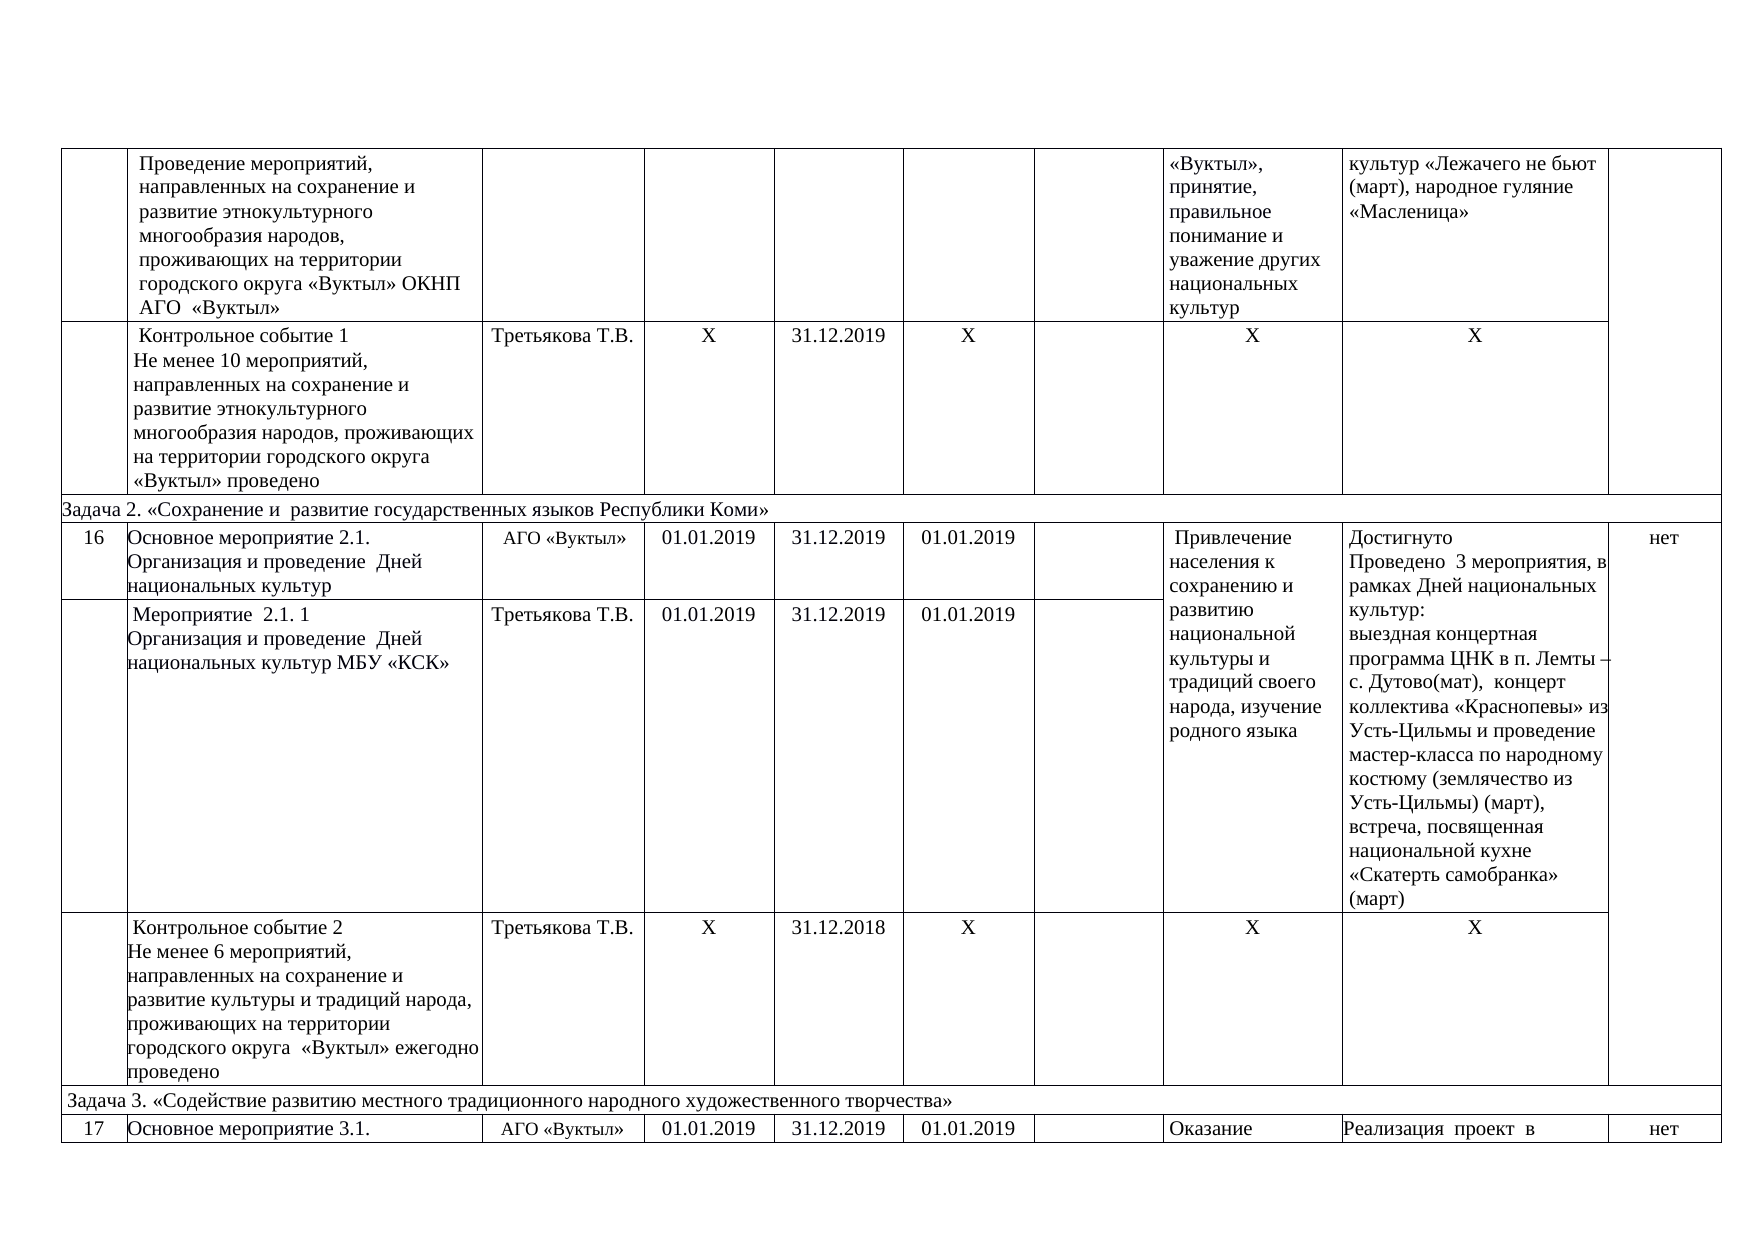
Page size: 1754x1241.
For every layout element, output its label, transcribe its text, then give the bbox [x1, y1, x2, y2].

table_cell Задача 3. «Содействие развитию местного традиционного народного художественного творчества» [62, 1086, 1721, 1113]
table_cell X [904, 913, 1034, 1085]
table_cell нет [1609, 523, 1721, 1085]
table_cell Достигнуто Проведено 3 мероприятия, в рамках Дней национальных культур: выездная концертная программа ЦНК в п. Лемты – с. Дутово(мат), концерт коллектива «Краснопевы» из Усть-Цильмы и проведение мастер-класса по народному костюму (землячество из Усть-Цильмы) (март), встреча, посвященная национальной кухне «Скатерть самобранка» (март) [1343, 523, 1608, 912]
table_cell Контрольное событие 2 Не менее 6 мероприятий, направленных на сохранение и развитие культуры и традиций народа, проживающих на территории городского округа «Вуктыл» ежегодно проведено [128, 913, 482, 1085]
table_cell Мероприятие 2.1. 1 Организация и проведение Дней национальных культур МБУ «КСК» [128, 600, 482, 912]
table_cell Основное мероприятие 3.1. [128, 1115, 482, 1142]
table_cell Оказание [1164, 1115, 1342, 1142]
table_cell [1035, 322, 1163, 494]
table_cell [1035, 913, 1163, 1085]
table_cell 16 [62, 523, 127, 599]
table_cell Проведение мероприятий, направленных на сохранение и развитие этнокультурного многообразия народов, проживающих на территории городского округа «Вуктыл» ОКНП АГО «Вуктыл» [128, 149, 482, 321]
table_cell АГО «Вуктыл» [483, 523, 644, 599]
table_cell 31.12.2019 [775, 1115, 903, 1142]
table_cell [1035, 523, 1163, 599]
table_cell X [1164, 913, 1342, 1085]
table_cell Контрольное событие 1 Не менее 10 мероприятий, направленных на сохранение и развитие этнокультурного многообразия народов, проживающих на территории городского округа «Вуктыл» проведено [128, 322, 482, 494]
table_cell [1035, 600, 1163, 912]
table_cell 31.12.2019 [775, 600, 903, 912]
table_cell [62, 600, 127, 912]
table_cell Основное мероприятие 2.1. Организация и проведение Дней национальных культур [128, 523, 482, 599]
table_cell X [645, 322, 774, 494]
table_cell [645, 149, 774, 321]
table_cell X [645, 913, 774, 1085]
table_cell X [1343, 913, 1608, 1085]
table_cell 31.12.2018 [775, 913, 903, 1085]
table_cell 01.01.2019 [904, 523, 1034, 599]
table_cell 01.01.2019 [645, 600, 774, 912]
table_cell [62, 913, 127, 1085]
table_cell [62, 322, 127, 494]
table_cell АГО «Вуктыл» [483, 1115, 644, 1142]
table_cell 31.12.2019 [775, 523, 903, 599]
table_cell Привлечение населения к сохранению и развитию национальной культуры и традиций своего народа, изучение родного языка [1164, 523, 1342, 912]
table_cell [1609, 149, 1721, 494]
table_cell 01.01.2019 [904, 1115, 1034, 1142]
table_cell X [904, 322, 1034, 494]
table_cell [62, 149, 127, 321]
table_cell X [1343, 322, 1608, 494]
table_cell 01.01.2019 [904, 600, 1034, 912]
table_cell [1035, 1115, 1163, 1142]
table_cell Третьякова Т.В. [483, 600, 644, 912]
table_cell В 1 квартале 2019г. Проведено 2 мероприятия, направленных на сохранение и развитие этнокультурного многообразия народов, проживающих на территории городского округа «Вуктыл»: спектакль Центра национальных культур «Лежачего не бьют (март), народное гуляние «Масленица» [1343, 149, 1608, 321]
table_cell 01.01.2019 [645, 523, 774, 599]
table_cell Третьякова Т.В. [483, 322, 644, 494]
table_cell 31.12.2019 [775, 322, 903, 494]
table_cell нет [1609, 1115, 1721, 1142]
table_cell Задача 2. «Сохранение и развитие государственных языков Республики Коми» [62, 495, 1721, 522]
table_cell «Вуктыл», принятие, правильное понимание и уважение других национальных культур [1164, 149, 1342, 321]
table_cell [483, 149, 644, 321]
table_cell 01.01.2019 [645, 1115, 774, 1142]
table_cell X [1164, 322, 1342, 494]
table_cell Третьякова Т.В. [483, 913, 644, 1085]
table_cell [904, 149, 1034, 321]
table_cell [775, 149, 903, 321]
table_cell 17 [62, 1115, 127, 1142]
table_cell [1035, 149, 1163, 321]
